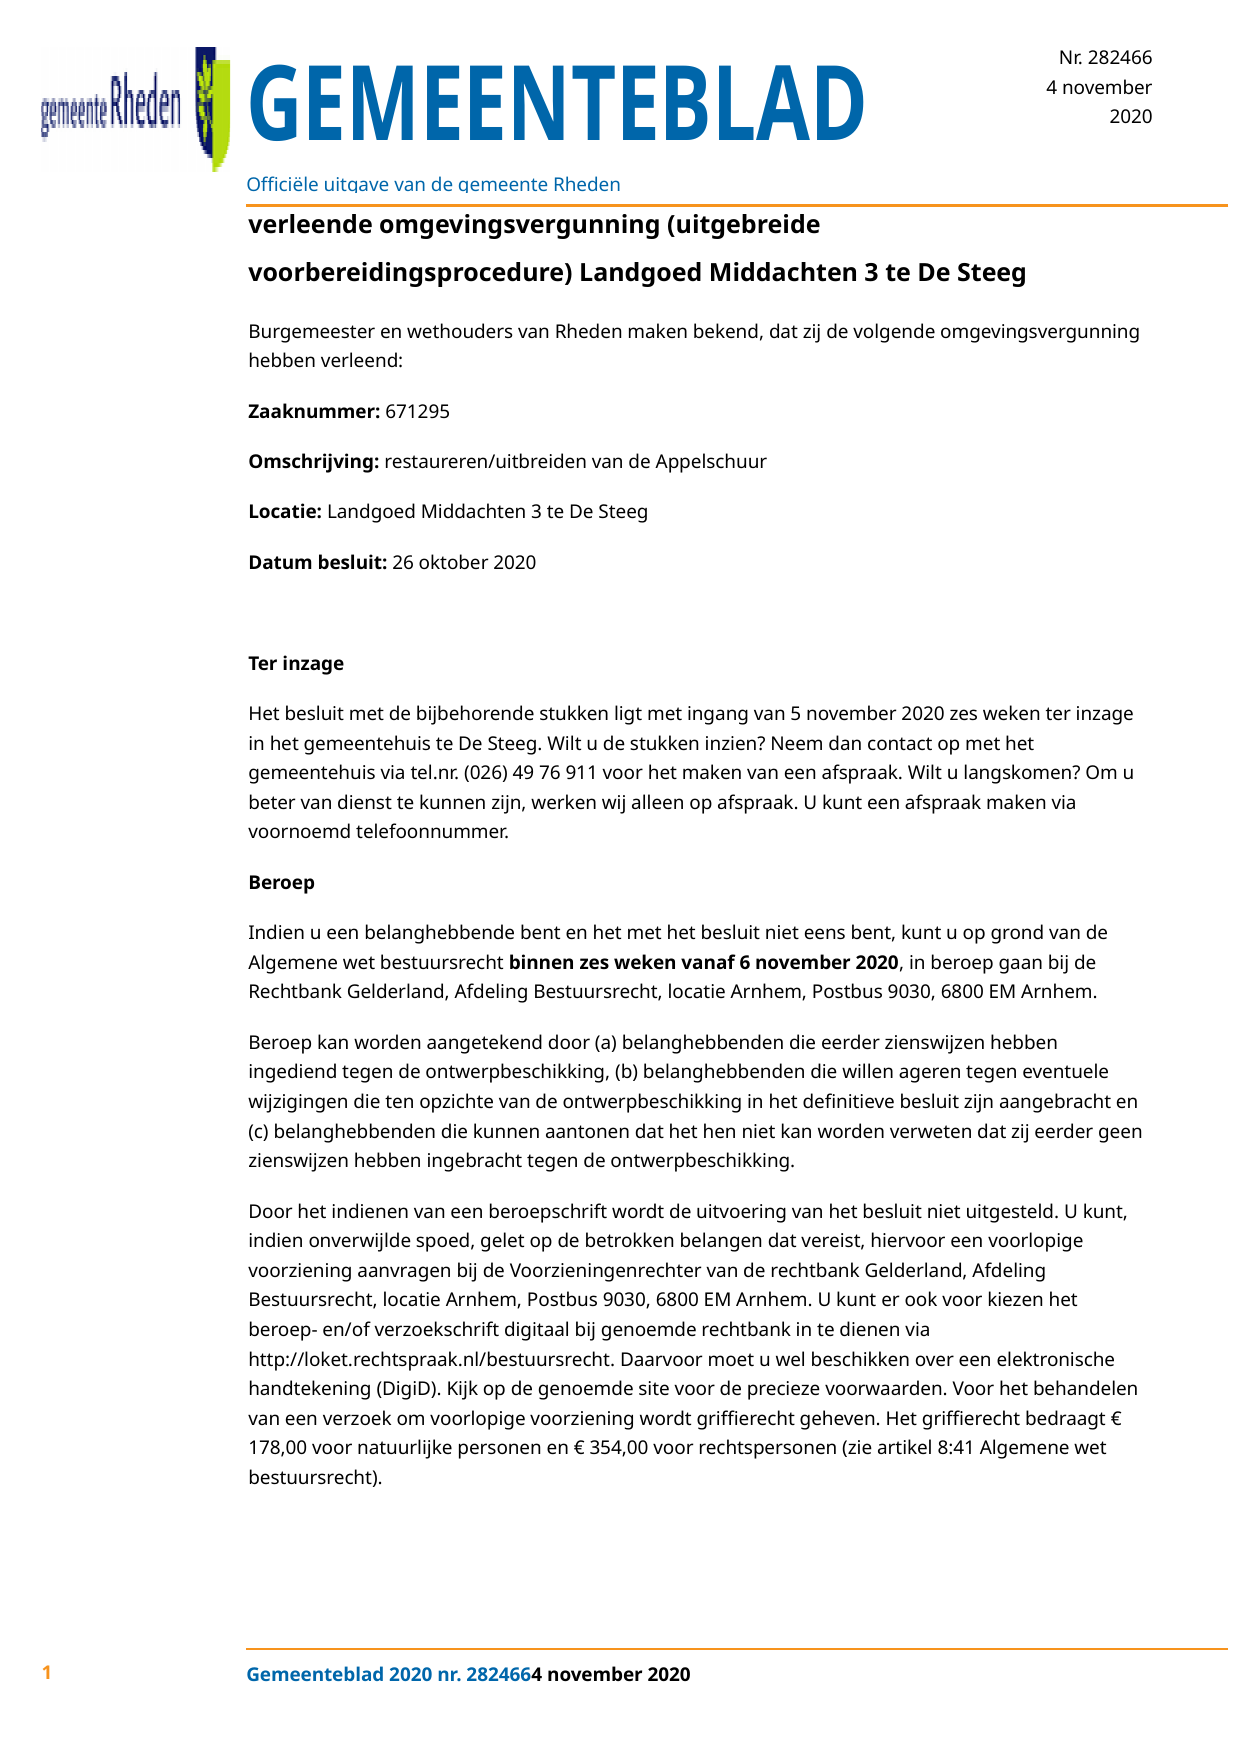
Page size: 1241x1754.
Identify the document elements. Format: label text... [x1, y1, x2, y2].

text Indien u een belanghebbende bent en het met het besluit niet eens bent, kunt u op grond van de Algemene wet bestuursrecht binnen zes weken vanaf 6 november 2020, in beroep gaan bij de Rechtbank Gelderland, Afdeling Bestuursrecht, locatie Arnhem, Postbus 9030, 6800 EM Arnhem. [248, 919, 1152, 1004]
picture [41, 47, 231, 172]
text Het besluit met de bijbehorende stukken ligt met ingang van 5 november 2020 zes weken ter inzage in het gemeentehuis te De Steeg. Wilt u de stukken inzien? Neem dan contact op met het gemeentehuis via tel.nr. (026) 49 76 911 voor het maken van een afspraak. Wilt u langskomen? Om u beter van dienst te kunnen zijn, werken wij alleen op afspraak. U kunt een afspraak maken via voornoemd telefoonnummer. [248, 700, 1152, 844]
text verleende omgevingsvergunning (uitgebreide voorbereidingsprocedure) Landgoed Middachten 3 te De Steeg [248, 207, 1152, 288]
text Beroep kan worden aangetekend door (a) belanghebbenden die eerder zienswijzen hebben ingediend tegen de ontwerpbeschikking, (b) belanghebbenden die willen ageren tegen eventuele wijzigingen die ten opzichte van de ontwerpbeschikking in het definitieve besluit zijn aangebracht en (c) belanghebbenden die kunnen aantonen dat het hen niet kan worden verweten dat zij eerder geen zienswijzen hebben ingebracht tegen de ontwerpbeschikking. [248, 1029, 1152, 1173]
text Door het indienen van een beroepschrift wordt de uitvoering van het besluit niet uitgesteld. U kunt, indien onverwijlde spoed, gelet op de betrokken belangen dat vereist, hiervoor een voorlopige voorziening aanvragen bij de Voorzieningenrechter van de rechtbank Gelderland, Afdeling Bestuursrecht, locatie Arnhem, Postbus 9030, 6800 EM Arnhem. U kunt er ook voor kiezen het beroep- en/of verzoekschrift digitaal bij genoemde rechtbank in te dienen via http://loket.rechtspraak.nl/bestuursrecht. Daarvoor moet u wel beschikken over een elektronische handtekening (DigiD). Kijk op de genoemde site voor de precieze voorwaarden. Voor het behandelen van een verzoek om voorlopige voorziening wordt griffierecht geheven. Het griffierecht bedraagt € 178,00 voor natuurlijke personen en € 354,00 voor rechtspersonen (zie artikel 8:41 Algemene wet bestuursrecht). [248, 1198, 1152, 1490]
text Burgemeester en wethouders van Rheden maken bekend, dat zij de volgende omgevingsvergunning hebben verleend: [248, 318, 1152, 373]
text Locatie: Landgoed Middachten 3 te De Steeg [248, 499, 1152, 524]
text Ter inzage [248, 650, 1152, 676]
text Omschrijving: restaureren/uitbreiden van de Appelschuur [248, 448, 1152, 474]
text Beroep [248, 869, 1152, 895]
text Zaaknummer: 671295 [248, 398, 1152, 424]
text Datum besluit: 26 oktober 2020 [248, 549, 1152, 575]
